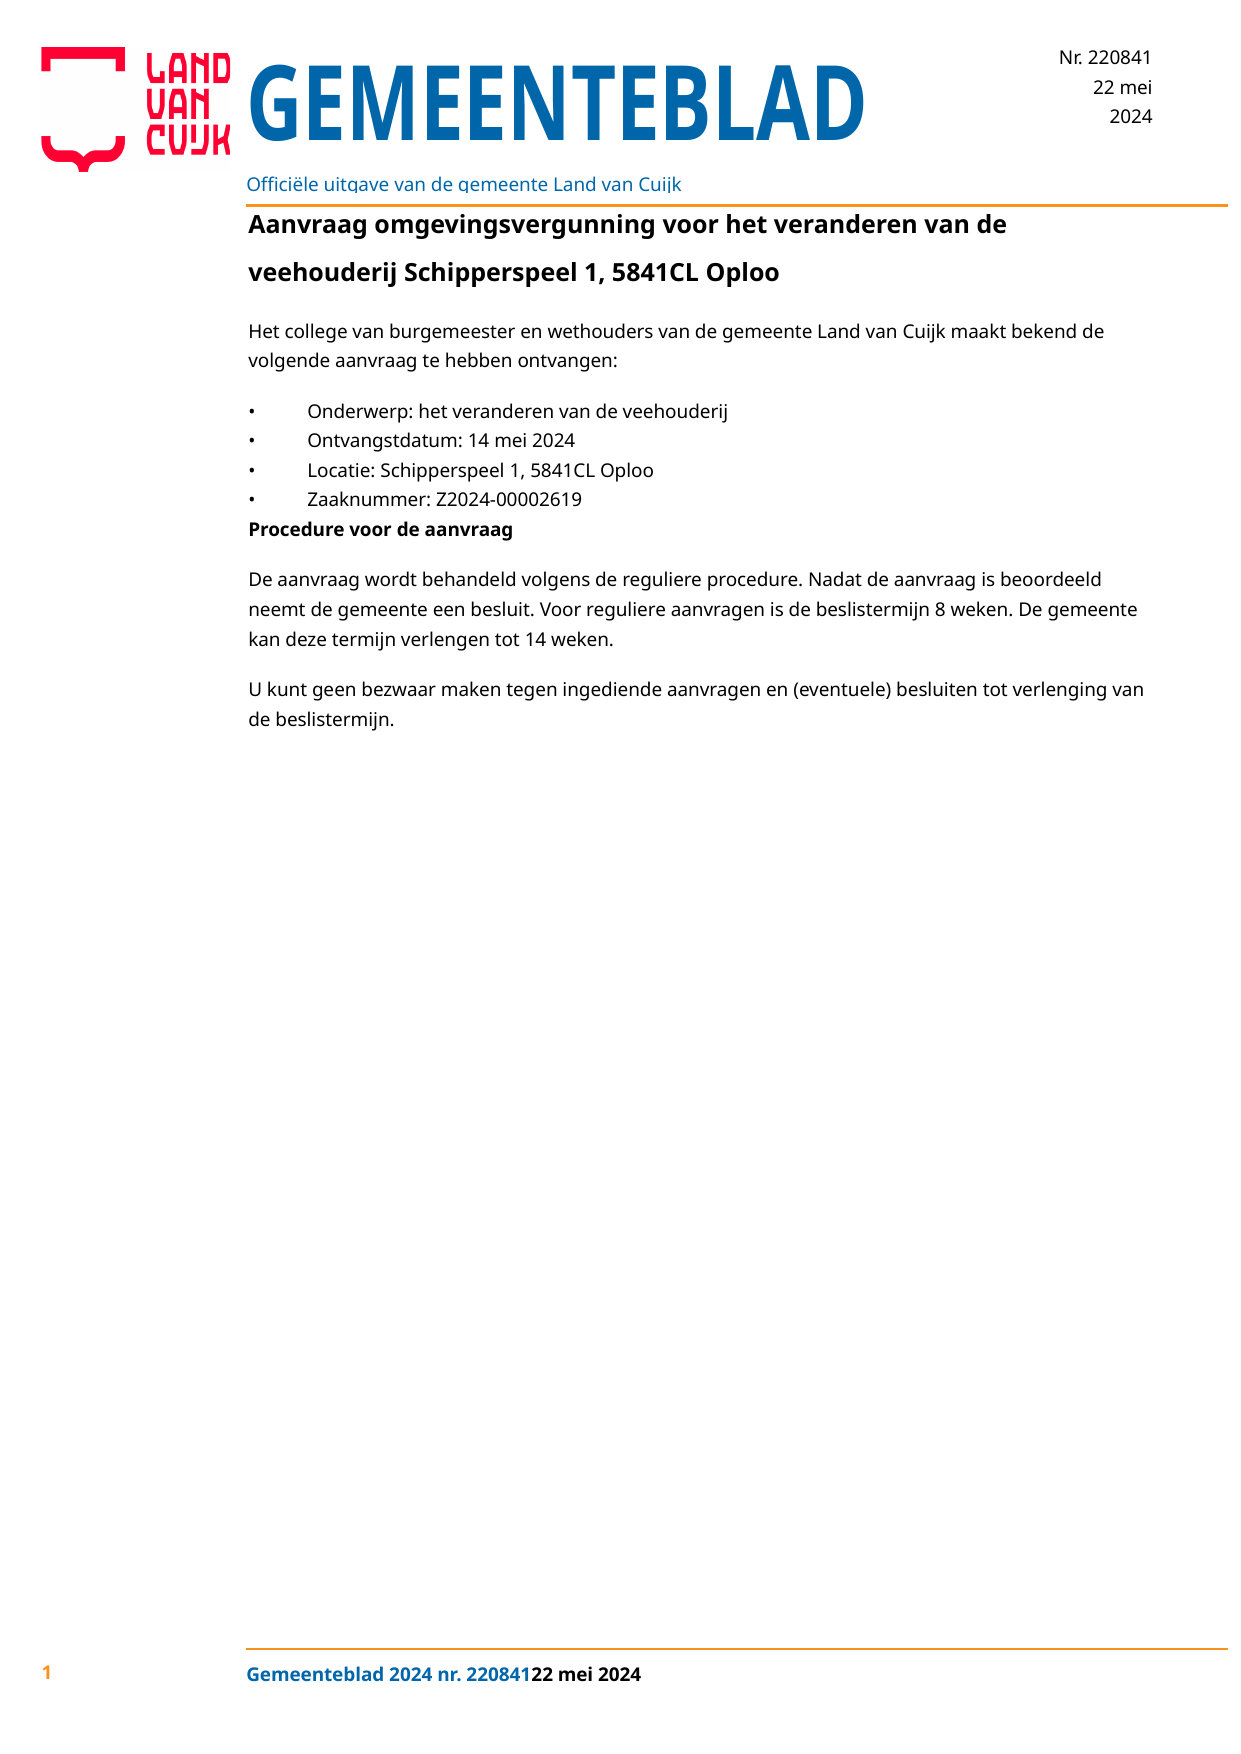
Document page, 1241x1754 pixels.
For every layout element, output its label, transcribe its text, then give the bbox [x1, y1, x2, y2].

picture [41, 47, 231, 172]
list Zaaknummer: Z2024-00002619 [248, 487, 1152, 512]
list Locatie: Schipperspeel 1, 5841CL Oploo [248, 457, 1152, 483]
text Aanvraag omgevingsvergunning voor het veranderen van de veehouderij Schipperspeel 1, 5841CL Oploo [248, 207, 1152, 288]
text Het college van burgemeester en wethouders van de gemeente Land van Cuijk maakt bekend de volgende aanvraag te hebben ontvangen: [248, 318, 1152, 373]
list Ontvangstdatum: 14 mei 2024 [248, 427, 1152, 453]
text De aanvraag wordt behandeld volgens de reguliere procedure. Nadat de aanvraag is beoordeeld neemt de gemeente een besluit. Voor reguliere aanvragen is de beslistermijn 8 weken. De gemeente kan deze termijn verlengen tot 14 weken. [248, 567, 1152, 652]
text Procedure voor de aanvraag [248, 516, 1152, 542]
text U kunt geen bezwaar maken tegen ingediende aanvragen en (eventuele) besluiten tot verlenging van de beslistermijn. [248, 676, 1152, 732]
list Onderwerp: het veranderen van de veehouderij [248, 398, 1152, 424]
